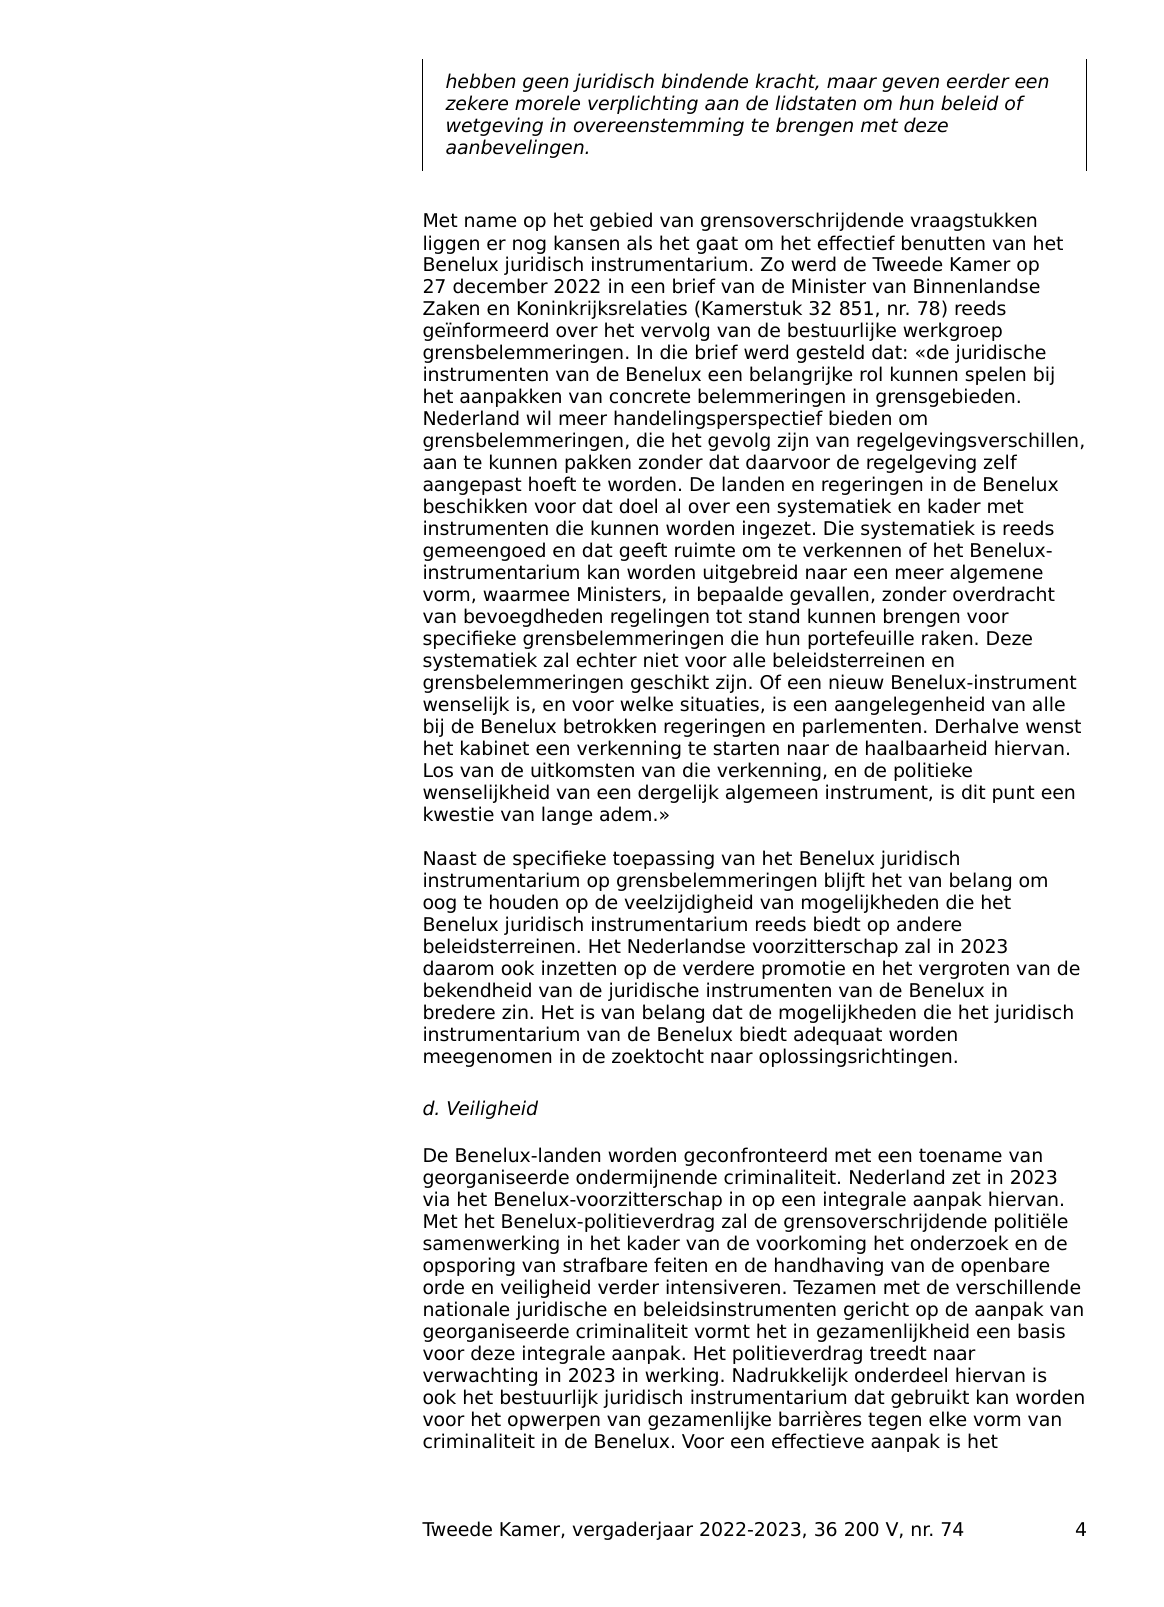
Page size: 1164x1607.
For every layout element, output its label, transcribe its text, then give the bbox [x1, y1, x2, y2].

table_header hebben geen juridisch bindende kracht, maar geven eerder een zekere morele verplichting aan de lidstaten om hun beleid of wetgeving in overeenstemming te brengen met deze aanbevelingen. [423, 59, 1086, 171]
subtitle d. Veiligheid [422, 1098, 1087, 1120]
text De Benelux-landen worden geconfronteerd met een toename van georganiseerde ondermijnende criminaliteit. Nederland zet in 2023 via het Benelux-voorzitterschap in op een integrale aanpak hiervan. Met het Benelux-politieverdrag zal de grensoverschrijdende politiële samenwerking in het kader van de voorkoming het onderzoek en de opsporing van strafbare feiten en de handhaving van de openbare orde en veiligheid verder intensiveren. Tezamen met de verschillende nationale juridische en beleidsinstrumenten gericht op de aanpak van georganiseerde criminaliteit vormt het in gezamenlijkheid een basis voor deze integrale aanpak. Het politieverdrag treedt naar verwachting in 2023 in werking. Nadrukkelijk onderdeel hiervan is ook het bestuurlijk juridisch instrumentarium dat gebruikt kan worden voor het opwerpen van gezamenlijke barrières tegen elke vorm van criminaliteit in de Benelux. Voor een effectieve aanpak is het [422, 1145, 1087, 1452]
text Met name op het gebied van grensoverschrijdende vraagstukken liggen er nog kansen als het gaat om het effectief benutten van het Benelux juridisch instrumentarium. Zo werd de Tweede Kamer op 27 december 2022 in een brief van de Minister van Binnenlandse Zaken en Koninkrijksrelaties (Kamerstuk 32 851, nr. 78) reeds geïnformeerd over het vervolg van de bestuurlijke werkgroep grensbelemmeringen. In die brief werd gesteld dat: «de juridische instrumenten van de Benelux een belangrijke rol kunnen spelen bij het aanpakken van concrete belemmeringen in grensgebieden. Nederland wil meer handelingsperspectief bieden om grensbelemmeringen, die het gevolg zijn van regelgevingsverschillen, aan te kunnen pakken zonder dat daarvoor de regelgeving zelf aangepast hoeft te worden. De landen en regeringen in de Benelux beschikken voor dat doel al over een systematiek en kader met instrumenten die kunnen worden ingezet. Die systematiek is reeds gemeengoed en dat geeft ruimte om te verkennen of het Benelux-instrumentarium kan worden uitgebreid naar een meer algemene vorm, waarmee Ministers, in bepaalde gevallen, zonder overdracht van bevoegdheden regelingen tot stand kunnen brengen voor specifieke grensbelemmeringen die hun portefeuille raken. Deze systematiek zal echter niet voor alle beleidsterreinen en grensbelemmeringen geschikt zijn. Of een nieuw Benelux-instrument wenselijk is, en voor welke situaties, is een aangelegenheid van alle bij de Benelux betrokken regeringen en parlementen. Derhalve wenst het kabinet een verkenning te starten naar de haalbaarheid hiervan. Los van de uitkomsten van die verkenning, en de politieke wenselijkheid van een dergelijk algemeen instrument, is dit punt een kwestie van lange adem.» [422, 210, 1087, 826]
text Naast de specifieke toepassing van het Benelux juridisch instrumentarium op grensbelemmeringen blijft het van belang om oog te houden op de veelzijdigheid van mogelijkheden die het Benelux juridisch instrumentarium reeds biedt op andere beleidsterreinen. Het Nederlandse voorzitterschap zal in 2023 daarom ook inzetten op de verdere promotie en het vergroten van de bekendheid van de juridische instrumenten van de Benelux in bredere zin. Het is van belang dat de mogelijkheden die het juridisch instrumentarium van de Benelux biedt adequaat worden meegenomen in de zoektocht naar oplossingsrichtingen. [422, 848, 1087, 1068]
